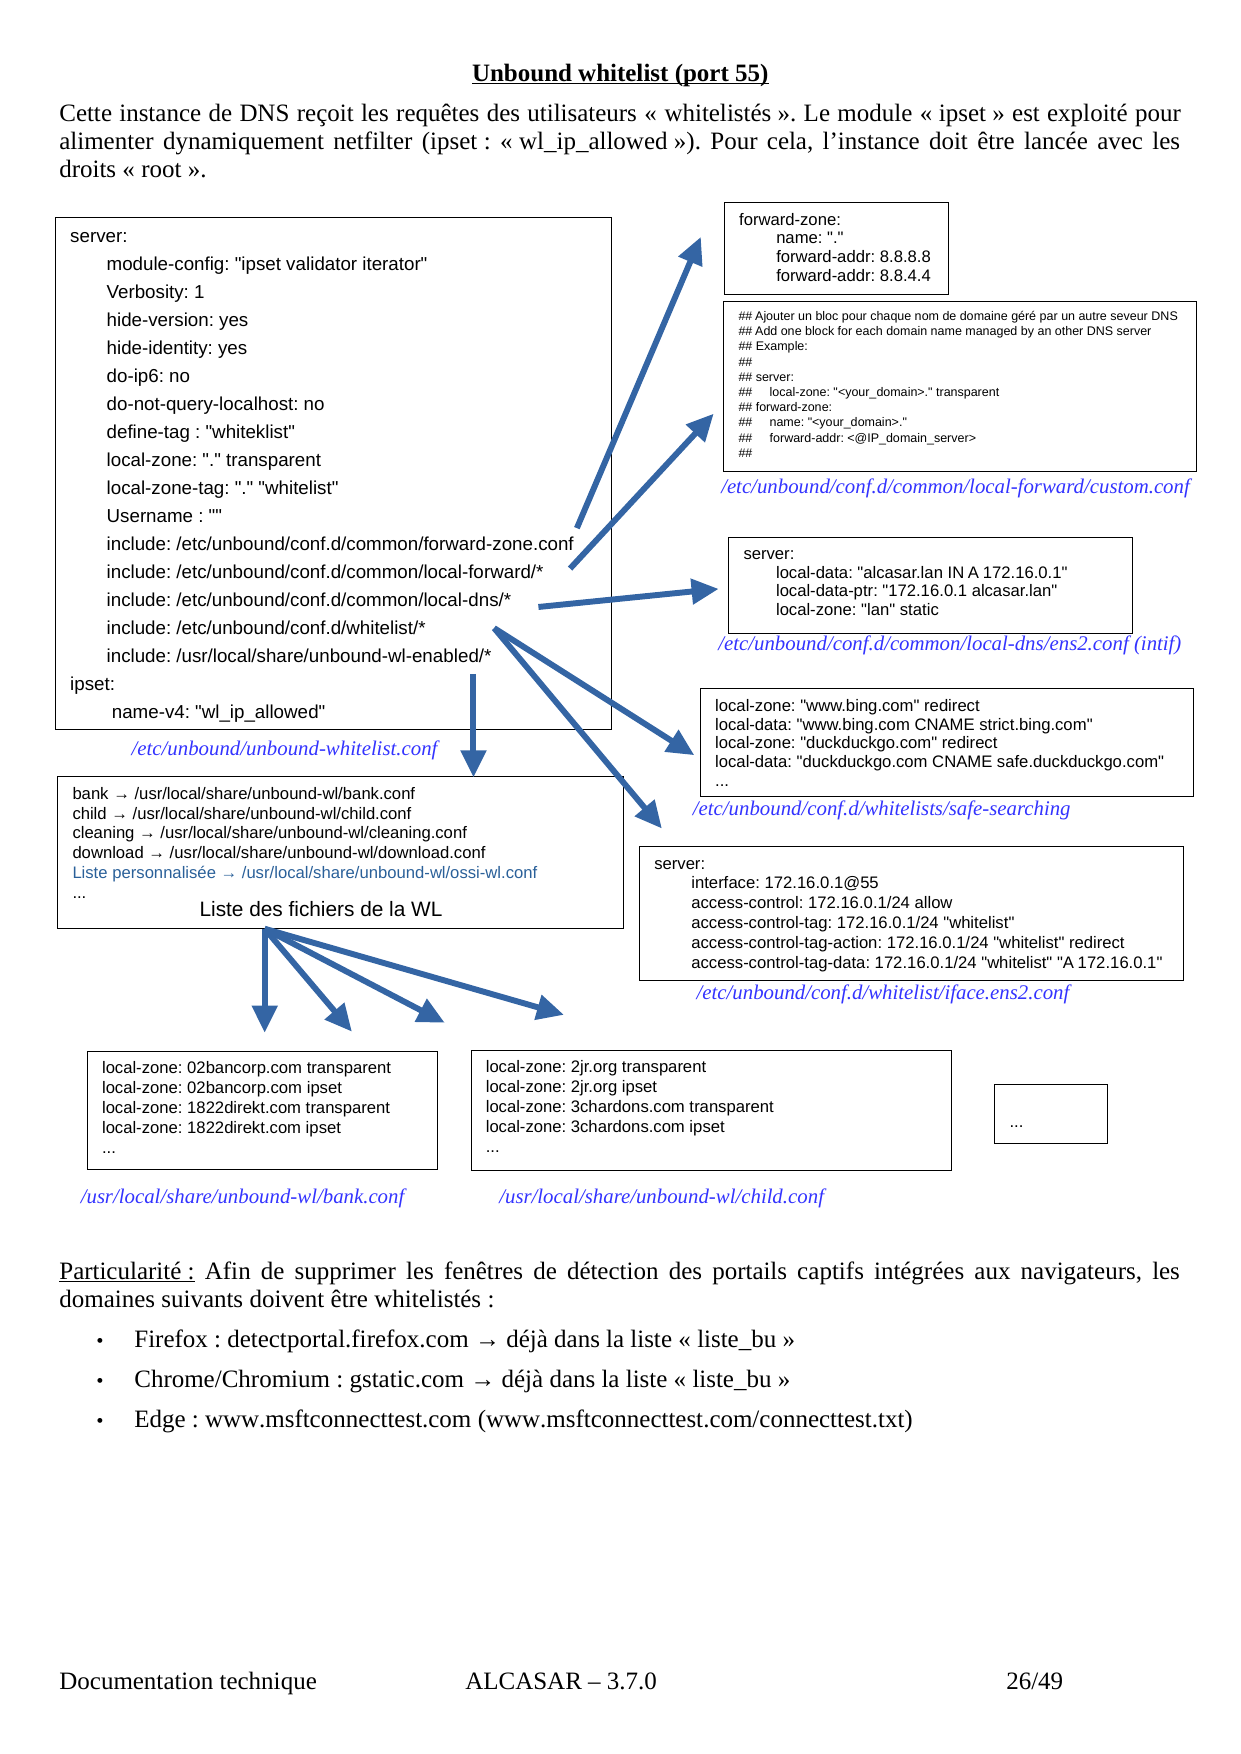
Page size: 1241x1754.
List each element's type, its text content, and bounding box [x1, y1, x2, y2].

list Edge : www.msftconnecttest.com (www.msftconnecttest.com/connecttest.txt) [97, 1405, 1181, 1433]
list Firefox : detectportal.firefox.com → déjà dans la liste « liste_bu » [97, 1325, 1181, 1353]
list Chrome/Chromium : gstatic.com → déjà dans la liste « liste_bu » [97, 1365, 1181, 1393]
text Unbound whitelist (port 55) [59, 59, 1181, 87]
text Particularité : Afin de supprimer les fenêtres de détection des portails captifs intégrées aux navigateurs, les domaines suivants doivent être whitelistés : [59, 1257, 1181, 1312]
text Cette instance de DNS reçoit les requêtes des utilisateurs « whitelistés ». Le module « ipset » est exploité pour alimenter dynamiquement netfilter (ipset : « wl_ip_allowed »). Pour cela, l’instance doit être lancée avec les droits « root ». [59, 99, 1181, 182]
